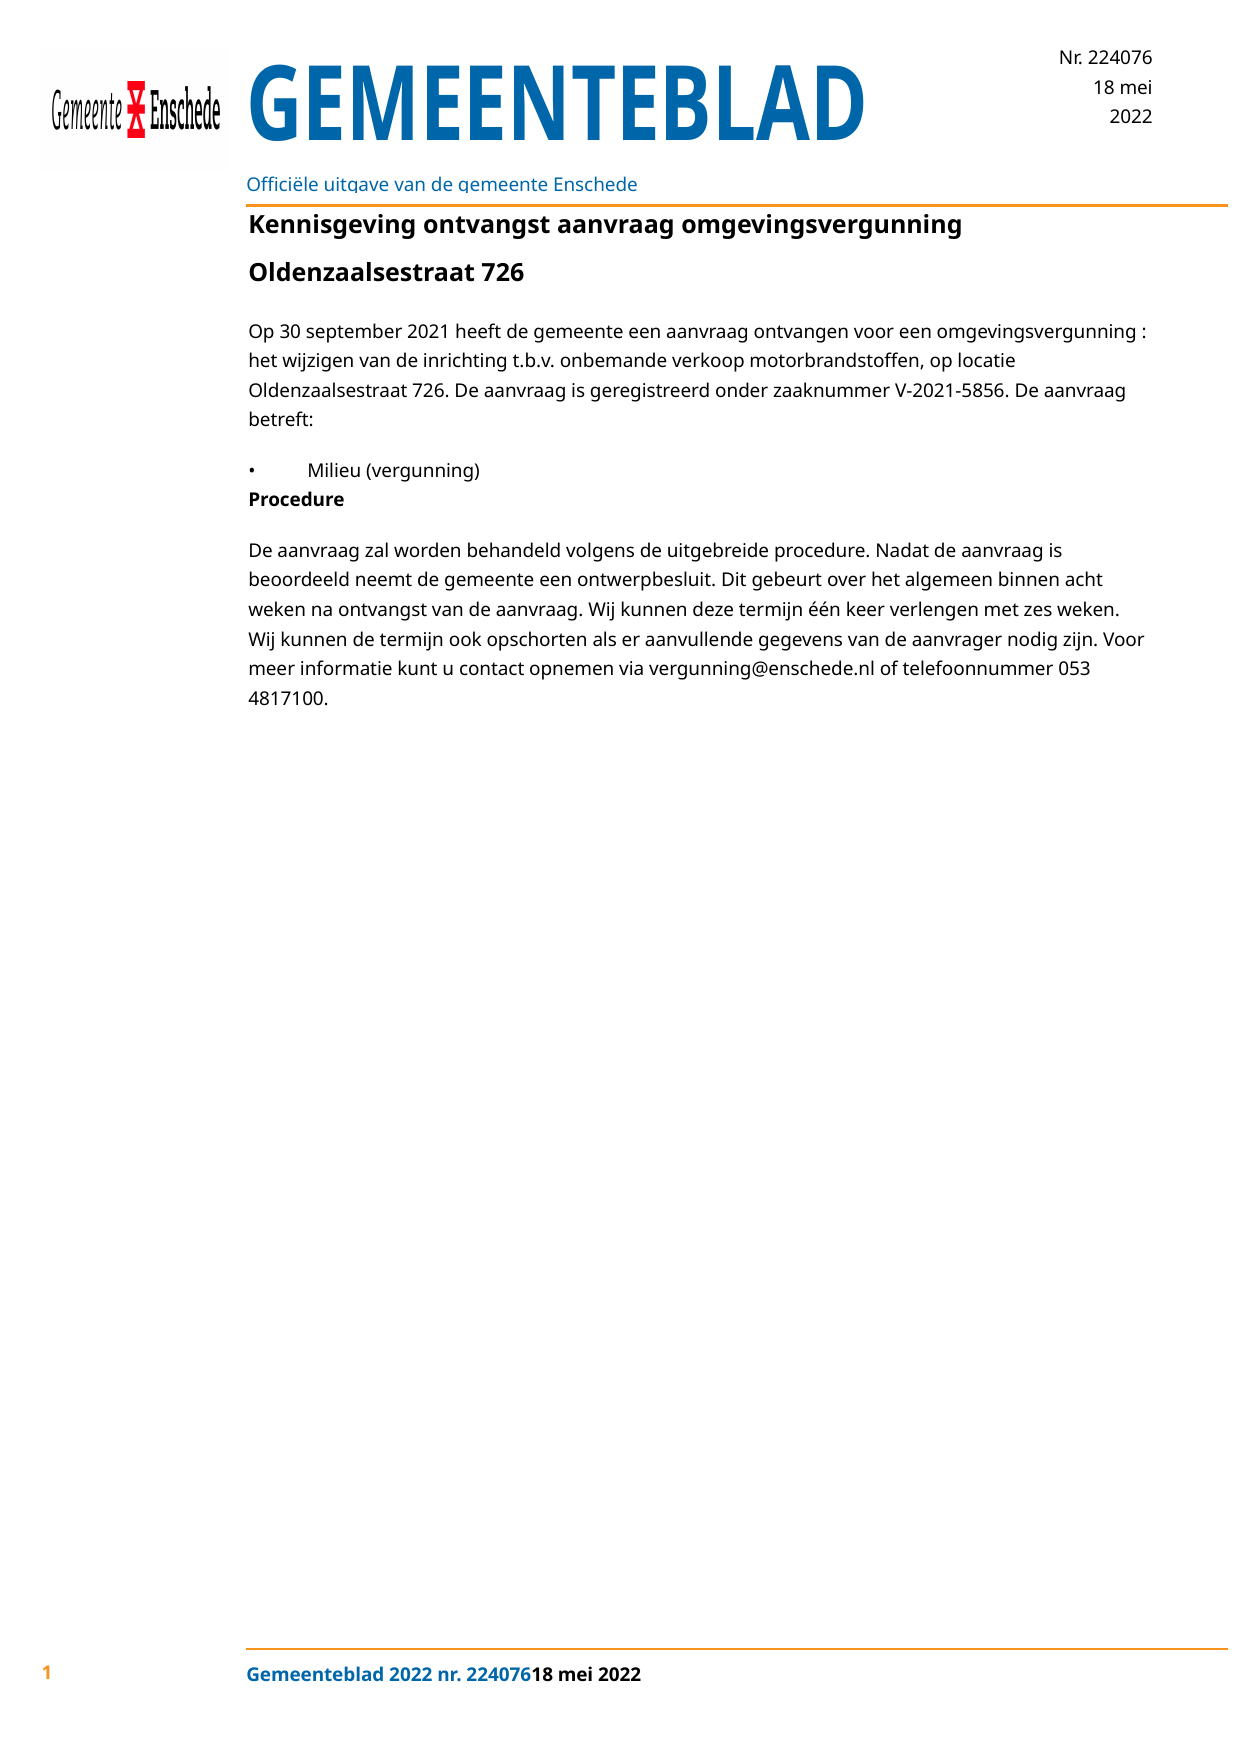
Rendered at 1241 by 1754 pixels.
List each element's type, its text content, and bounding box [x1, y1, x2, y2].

text Kennisgeving ontvangst aanvraag omgevingsvergunning Oldenzaalsestraat 726 [248, 207, 1152, 288]
text Op 30 september 2021 heeft de gemeente een aanvraag ontvangen voor een omgevingsvergunning : het wijzigen van de inrichting t.b.v. onbemande verkoop motorbrandstoffen, op locatie Oldenzaalsestraat 726. De aanvraag is geregistreerd onder zaaknummer V-2021-5856. De aanvraag betreft: [248, 318, 1152, 432]
text Procedure [248, 487, 1152, 512]
text De aanvraag zal worden behandeld volgens de uitgebreide procedure. Nadat de aanvraag is beoordeeld neemt de gemeente een ontwerpbesluit. Dit gebeurt over het algemeen binnen acht weken na ontvangst van de aanvraag. Wij kunnen deze termijn één keer verlengen met zes weken. Wij kunnen de termijn ook opschorten als er aanvullende gegevens van de aanvrager nodig zijn. Voor meer informatie kunt u contact opnemen via vergunning@enschede.nl of telefoonnummer 053 4817100. [248, 537, 1152, 711]
list Milieu (vergunning) [248, 457, 1152, 483]
picture [41, 47, 231, 172]
